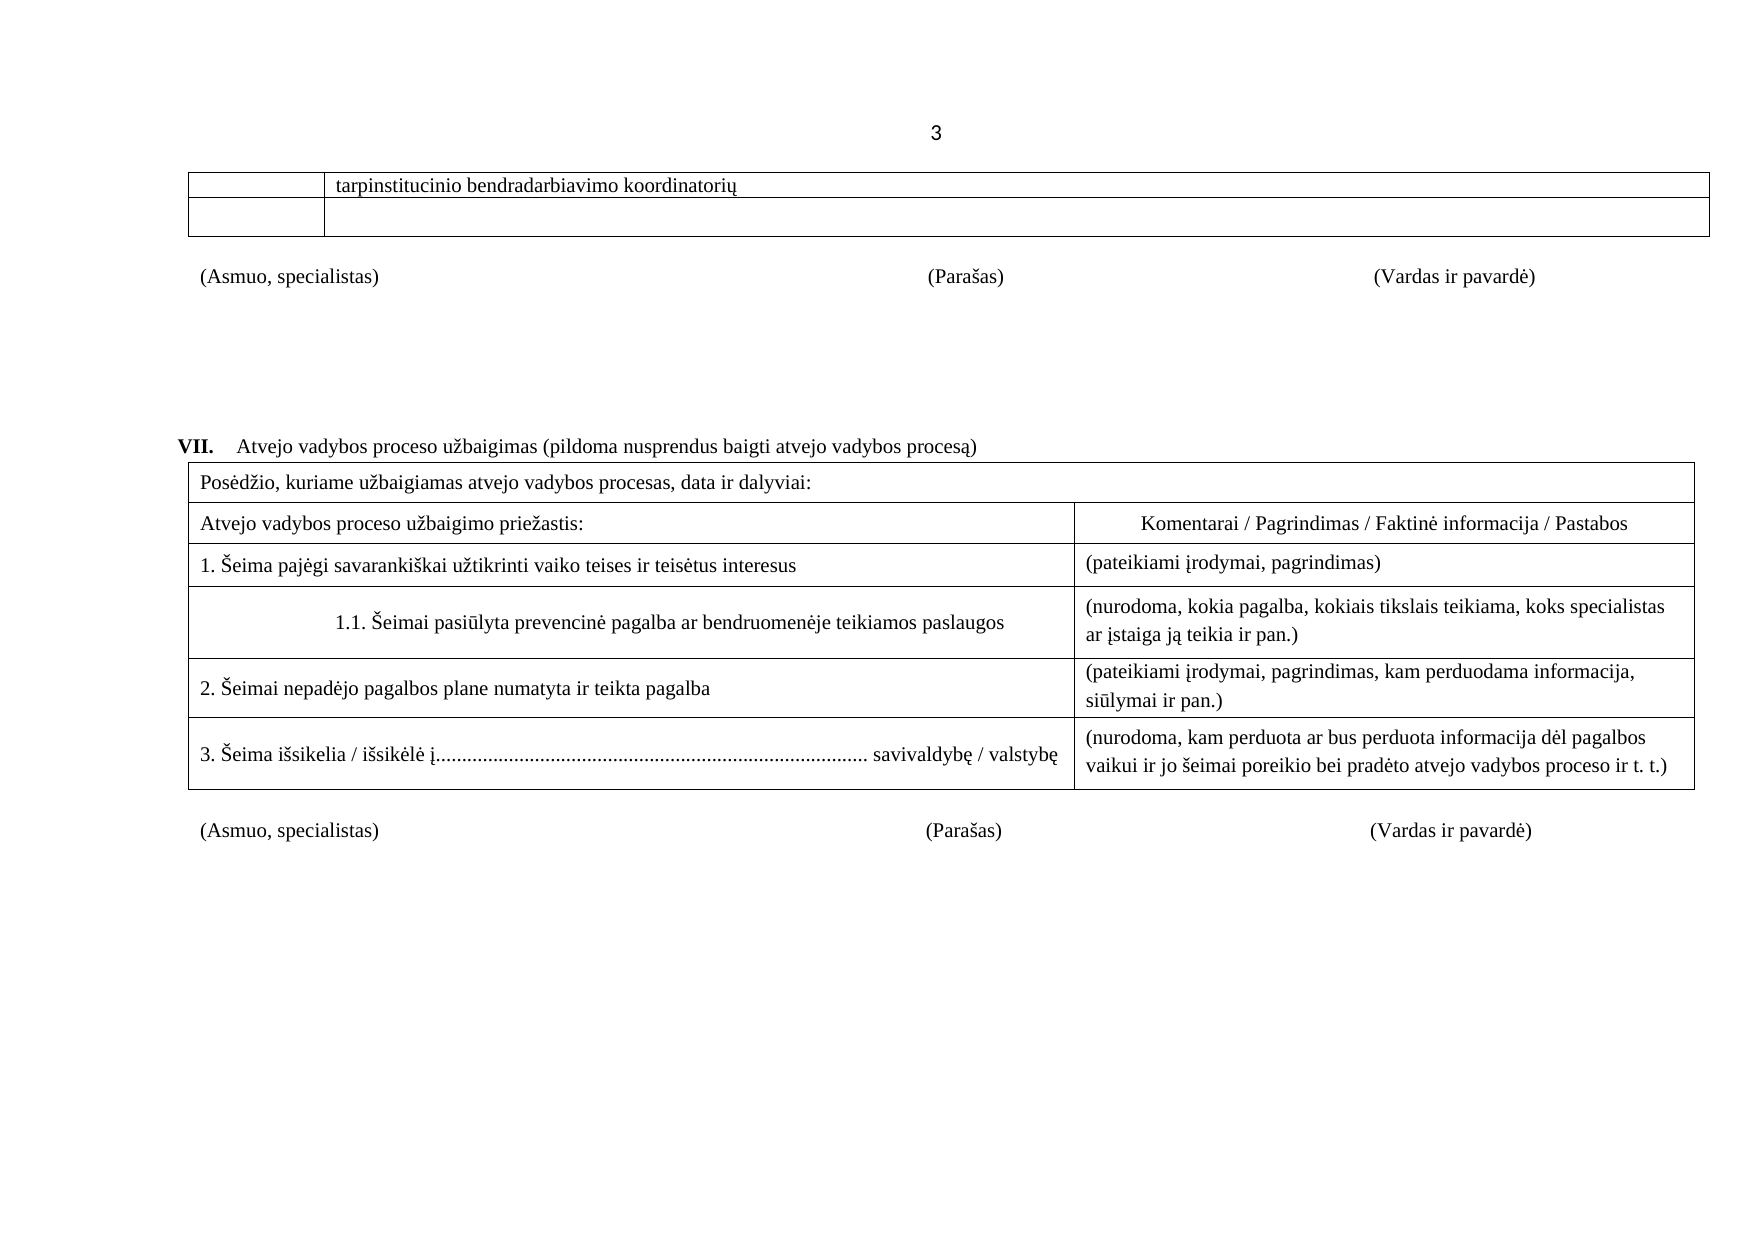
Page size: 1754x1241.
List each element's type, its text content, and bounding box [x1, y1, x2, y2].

table_cell [189, 842, 823, 866]
table_cell [824, 842, 1104, 866]
table_cell [1104, 917, 1754, 942]
table_cell [189, 917, 823, 942]
table_cell Komentarai / Pagrindimas / Faktinė informacija / Pastabos [1075, 503, 1694, 543]
table_cell (nurodoma, kokia pagalba, kokiais tikslais teikiama, koks specialistas ar įstaiga ją teikia ir pan.) [1075, 587, 1694, 658]
table_header (Parašas) [825, 264, 1107, 291]
table_header (Vardas ir pavardė) [1107, 264, 1754, 291]
table_cell [189, 349, 825, 378]
text VII. Atvejo vadybos proceso užbaigimas (pildoma nusprendus baigti atvejo vadybos procesą) [177, 434, 1695, 458]
table_cell [1104, 842, 1754, 866]
table_cell [325, 198, 1709, 236]
table_cell [824, 891, 1104, 917]
table_header (Asmuo, specialistas) [189, 818, 823, 842]
table_cell [189, 891, 823, 917]
table_cell 1.1. Šeimai pasiūlyta prevencinė pagalba ar bendruomenėje teikiamos paslaugos [189, 587, 1074, 658]
table_cell [1107, 349, 1754, 378]
table_header (Asmuo, specialistas) [189, 264, 825, 291]
table_header Posėdžio, kuriame užbaigiamas atvejo vadybos procesas, data ir dalyviai: [189, 463, 1694, 502]
table_cell [825, 291, 1107, 320]
table_header (Vardas ir pavardė) [1104, 818, 1754, 842]
table_cell [1107, 320, 1754, 349]
table_cell [189, 866, 823, 891]
table_header (Parašas) [824, 818, 1104, 842]
table_cell [825, 349, 1107, 378]
table_cell Atvejo vadybos proceso užbaigimo priežastis: [189, 503, 1074, 543]
table_cell [1104, 891, 1754, 917]
table_cell [189, 198, 324, 236]
table_cell 1. Šeima pajėgi savarankiškai užtikrinti vaiko teises ir teisėtus interesus [189, 544, 1074, 586]
table_cell (pateikiami įrodymai, pagrindimas, kam perduodama informacija, siūlymai ir pan.) [1075, 659, 1694, 717]
table_cell [824, 866, 1104, 891]
table_cell (pateikiami įrodymai, pagrindimas) [1075, 544, 1694, 586]
table_cell [825, 320, 1107, 349]
table_cell [189, 320, 825, 349]
table_cell [189, 173, 324, 197]
table_cell (nurodoma, kam perduota ar bus perduota informacija dėl pagalbos vaikui ir jo šeimai poreikio bei pradėto atvejo vadybos proceso ir t. t.) [1075, 718, 1694, 789]
table_cell [824, 917, 1104, 942]
table_cell [1107, 378, 1754, 406]
table_cell [189, 291, 825, 320]
table_cell [825, 378, 1107, 406]
table_cell 3. Šeima išsikelia / išsikėlė į................................................................................... savivaldybę / valstybę [189, 718, 1074, 789]
table_cell [189, 378, 825, 406]
table_cell [1107, 291, 1754, 320]
table_cell tarpinstitucinio bendradarbiavimo koordinatorių [325, 173, 1709, 197]
table_cell [1104, 866, 1754, 891]
table_cell 2. Šeimai nepadėjo pagalbos plane numatyta ir teikta pagalba [189, 659, 1074, 717]
